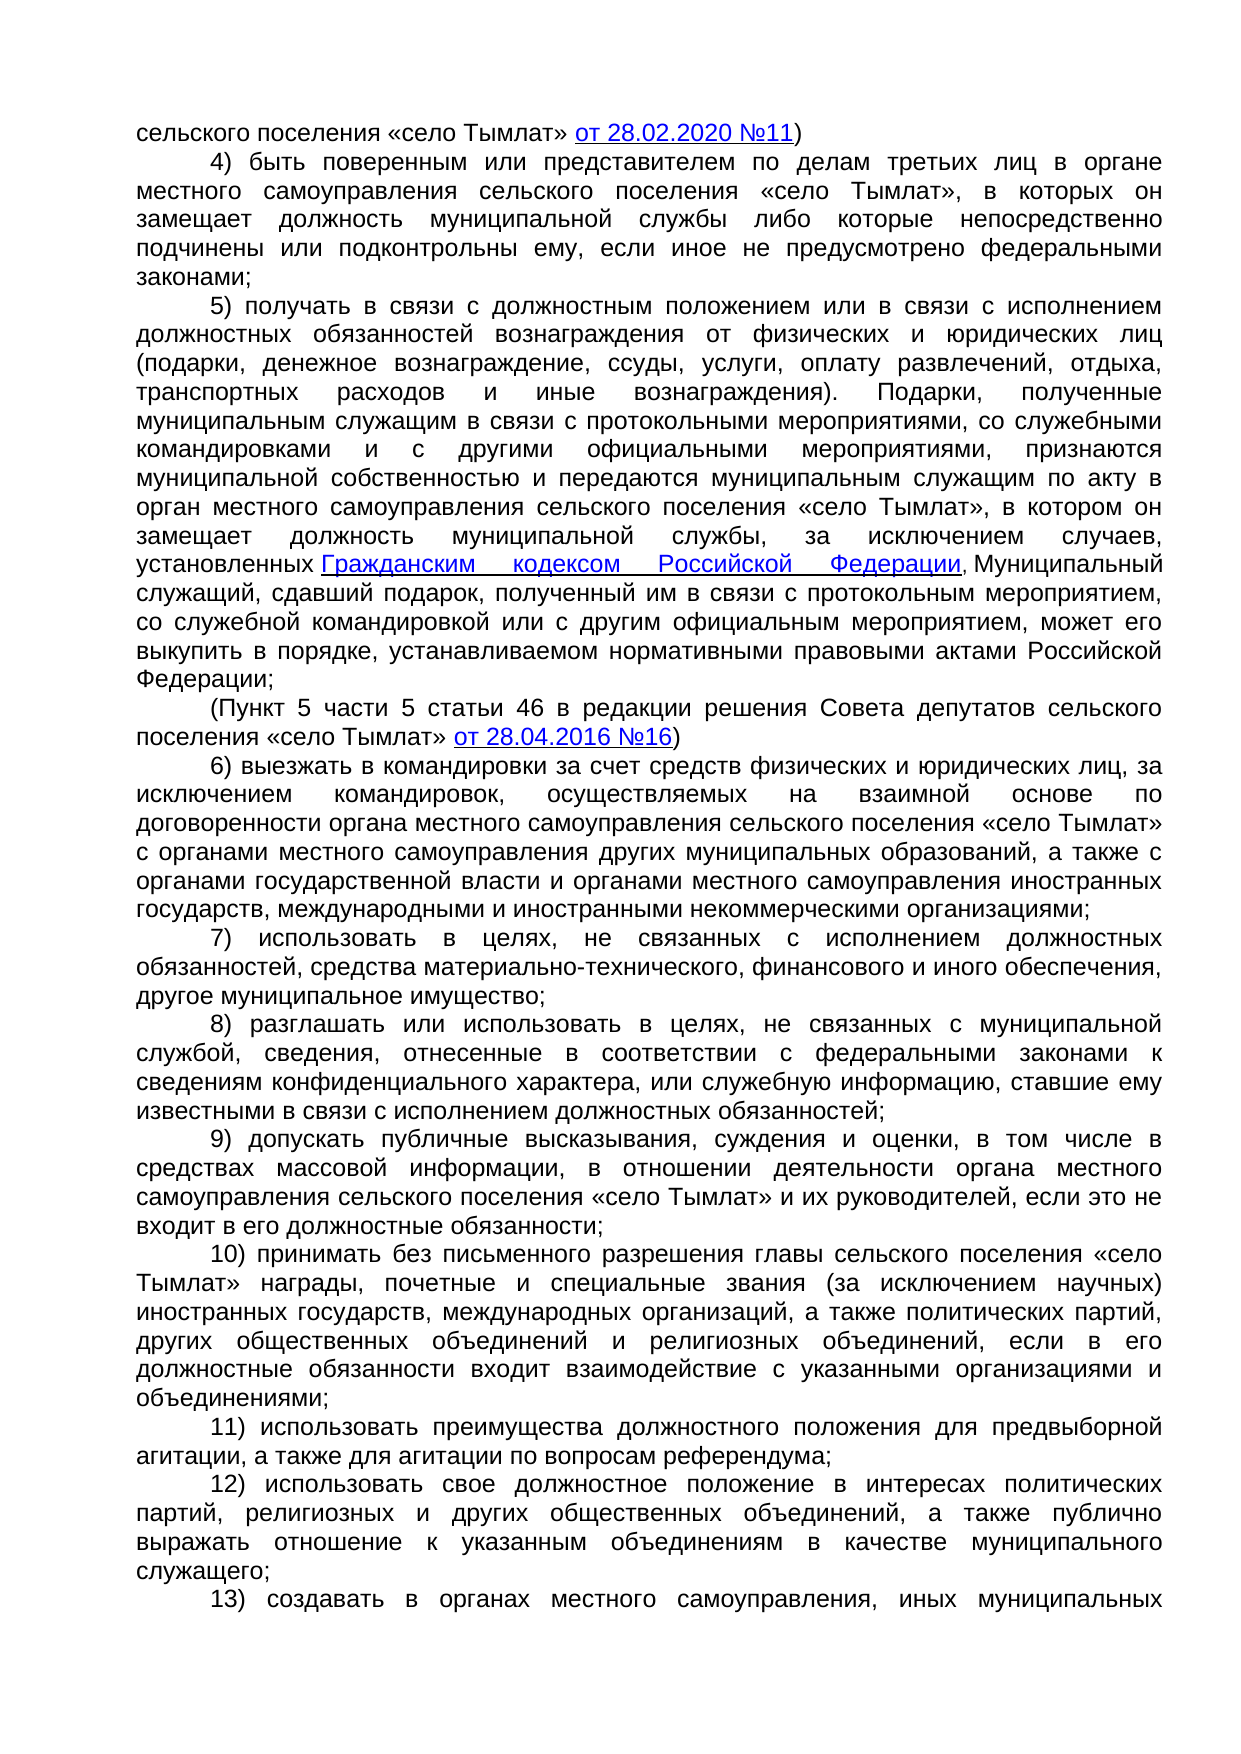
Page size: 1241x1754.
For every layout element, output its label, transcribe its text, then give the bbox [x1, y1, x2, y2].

text 8) разглашать или использовать в целях, не связанных с муниципальной службой, сведения, отнесенные в соответствии с федеральными законами к сведениям конфиденциального характера, или служебную информацию, ставшие ему известными в связи с исполнением должностных обязанностей; [136, 1009, 1163, 1124]
text (Пункт 5 части 5 статьи 46 в редакции решения Совета депутатов сельского поселения «село Тымлат» от 28.04.2016 №16) [136, 693, 1163, 751]
text 13) создавать в органах местного самоуправления, иных муниципальных [136, 1584, 1163, 1613]
text 10) принимать без письменного разрешения главы сельского поселения «село Тымлат» награды, почетные и специальные звания (за исключением научных) иностранных государств, международных организаций, а также политических партий, других общественных объединений и религиозных объединений, если в его должностные обязанности входит взаимодействие с указанными организациями и объединениями; [136, 1239, 1163, 1412]
text 7) использовать в целях, не связанных с исполнением должностных обязанностей, средства материально-технического, финансового и иного обеспечения, другое муниципальное имущество; [136, 923, 1163, 1009]
text 6) выезжать в командировки за счет средств физических и юридических лиц, за исключением командировок, осуществляемых на взаимной основе по договоренности органа местного самоуправления сельского поселения «село Тымлат» с органами местного самоуправления других муниципальных образований, а также с органами государственной власти и органами местного самоуправления иностранных государств, международными и иностранными некоммерческими организациями; [136, 751, 1163, 923]
text 4) быть поверенным или представителем по делам третьих лиц в органе местного самоуправления сельского поселения «село Тымлат», в которых он замещает должность муниципальной службы либо которые непосредственно подчинены или подконтрольны ему, если иное не предусмотрено федеральными законами; [136, 147, 1163, 291]
text сельского поселения «село Тымлат» от 28.02.2020 №11) [136, 118, 1163, 147]
text 11) использовать преимущества должностного положения для предвыборной агитации, а также для агитации по вопросам референдума; [136, 1412, 1163, 1469]
text 12) использовать свое должностное положение в интересах политических партий, религиозных и других общественных объединений, а также публично выражать отношение к указанным объединениям в качестве муниципального служащего; [136, 1469, 1163, 1584]
text 9) допускать публичные высказывания, суждения и оценки, в том числе в средствах массовой информации, в отношении деятельности органа местного самоуправления сельского поселения «село Тымлат» и их руководителей, если это не входит в его должностные обязанности; [136, 1124, 1163, 1239]
text 5) получать в связи с должностным положением или в связи с исполнением должностных обязанностей вознаграждения от физических и юридических лиц (подарки, денежное вознаграждение, ссуды, услуги, оплату развлечений, отдыха, транспортных расходов и иные вознаграждения). Подарки, полученные муниципальным служащим в связи с протокольными мероприятиями, со служебными командировками и с другими официальными мероприятиями, признаются муниципальной собственностью и передаются муниципальным служащим по акту в орган местного самоуправления сельского поселения «село Тымлат», в котором он замещает должность муниципальной службы, за исключением случаев, установленных Гражданским кодексом Российской Федерации, Муниципальный служащий, сдавший подарок, полученный им в связи с протокольным мероприятием, со служебной командировкой или с другим официальным мероприятием, может его выкупить в порядке, устанавливаемом нормативными правовыми актами Российской Федерации; [136, 291, 1163, 693]
